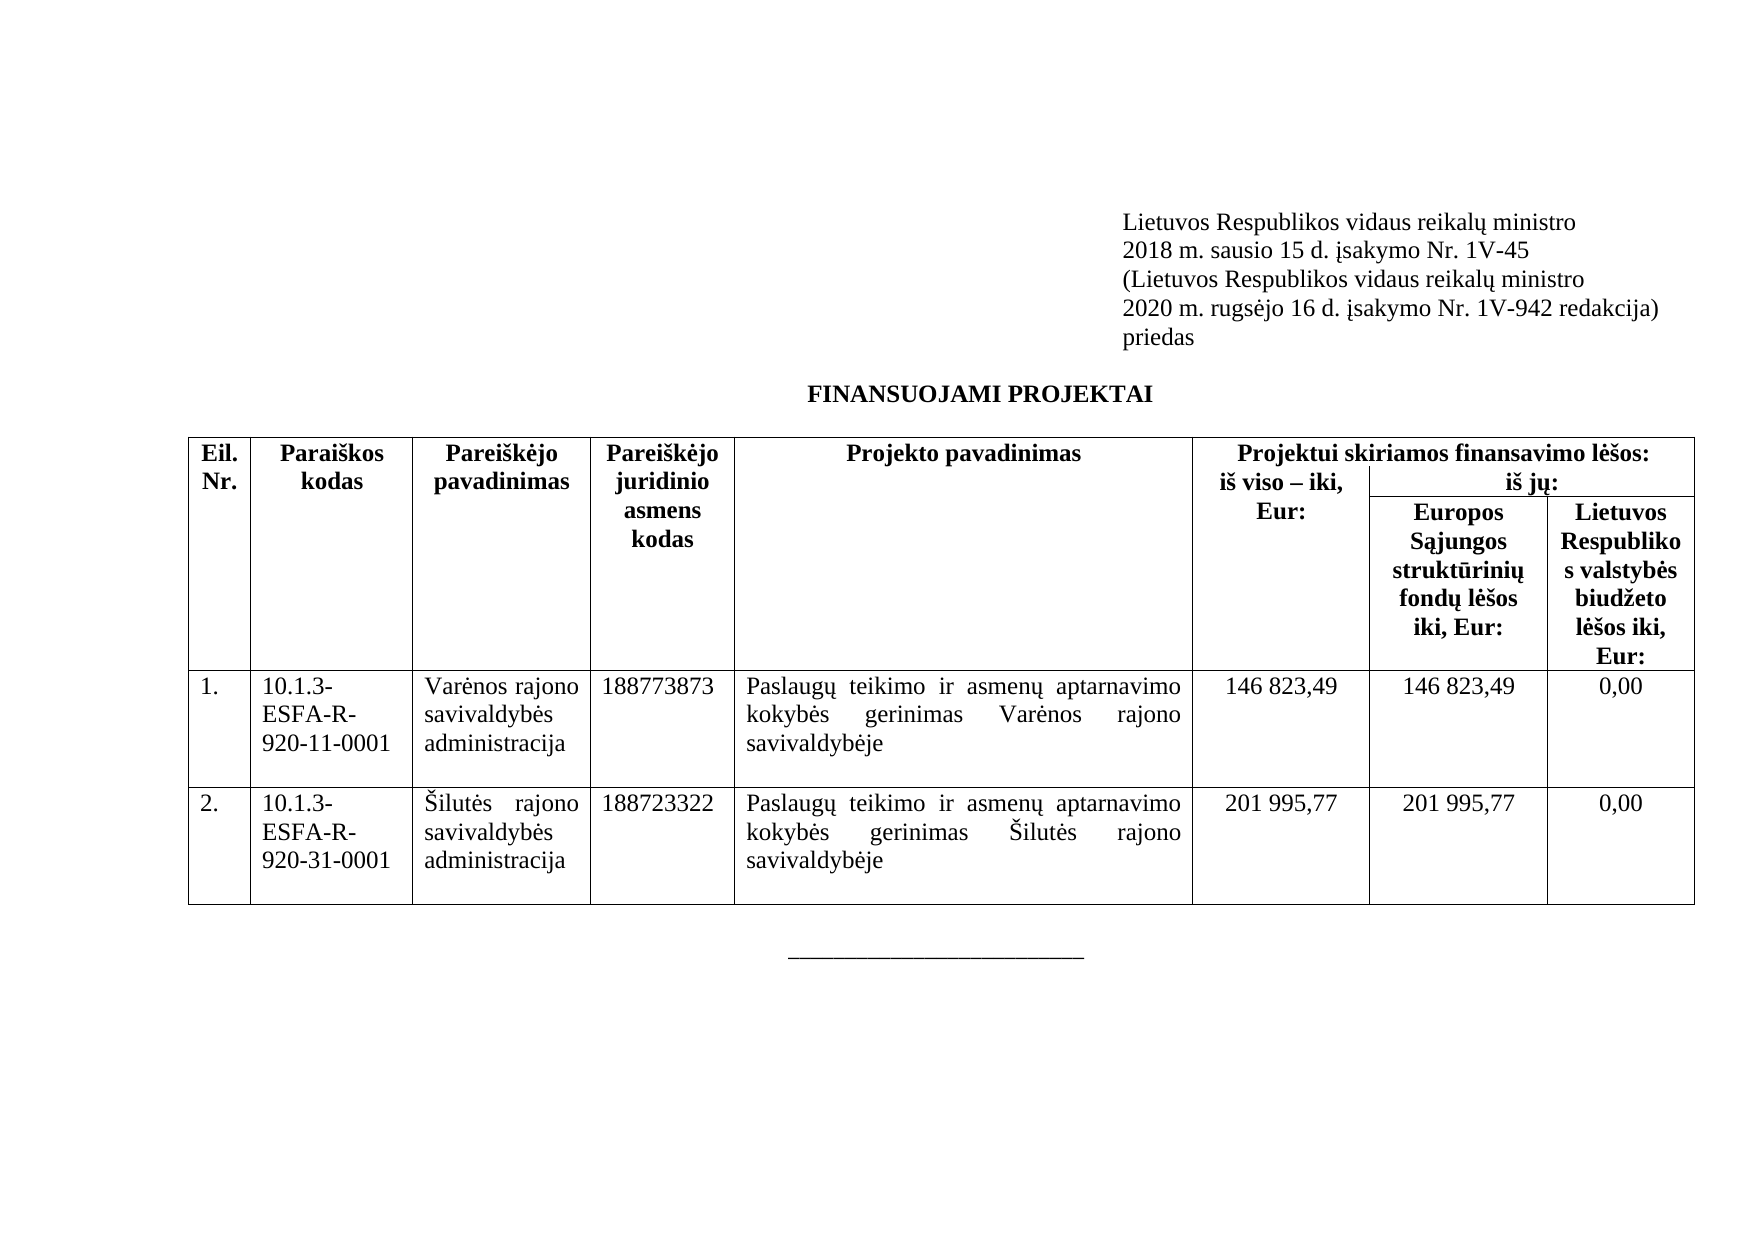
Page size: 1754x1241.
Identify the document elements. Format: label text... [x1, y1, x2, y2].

table_cell 1. [189, 671, 250, 787]
table_cell 10.1.3-ESFA-R-920-31-0001 [251, 788, 412, 904]
table_cell 201 995,77 [1193, 788, 1369, 904]
table_header Pareiškėjo juridinio asmens kodas [591, 438, 734, 670]
table_cell 2. [189, 788, 250, 904]
table_cell Lietuvos Respublikos valstybės biudžeto lėšos iki, Eur: [1548, 497, 1694, 670]
table_cell iš viso – iki, Eur: [1193, 466, 1369, 670]
table_cell iš jų: [1370, 466, 1694, 496]
table_cell 146 823,49 [1193, 671, 1369, 787]
table_header Projekto pavadinimas [735, 438, 1192, 670]
table_cell 10.1.3-ESFA-R-920-11-0001 [251, 671, 412, 787]
text 2018 m. sausio 15 d. įsakymo Nr. 1V-45 [1122, 235, 1695, 264]
table_cell Varėnos rajono savivaldybės administracija [413, 671, 590, 787]
table_cell 201 995,77 [1370, 788, 1547, 904]
table_cell 146 823,49 [1370, 671, 1547, 787]
table_cell 188723322 [591, 788, 734, 904]
text Lietuvos Respublikos vidaus reikalų ministro [1122, 207, 1695, 235]
text priedas [1122, 322, 1695, 350]
table_header Pareiškėjo pavadinimas [413, 438, 590, 670]
table_header Projektui skiriamos finansavimo lėšos: [1193, 438, 1694, 466]
table_cell Europos Sąjungos struktūrinių fondų lėšos iki, Eur: [1370, 497, 1547, 670]
table_cell 188773873 5847 [591, 671, 734, 787]
table_cell 0,00 [1548, 788, 1694, 904]
table_cell 0,00 [1548, 671, 1694, 787]
table_cell Šilutės rajono savivaldybės administracija [413, 788, 590, 904]
table_header Paraiškos kodas [251, 438, 412, 670]
text (Lietuvos Respublikos vidaus reikalų ministro [1122, 264, 1695, 293]
table_cell Paslaugų teikimo ir asmenų aptarnavimo kokybės gerinimas Varėnos rajono savivaldybėje [735, 671, 1192, 787]
text FINANSUOJAMI PROJEKTAI [177, 379, 1695, 408]
text __________________________ [177, 934, 1695, 962]
table_cell Paslaugų teikimo ir asmenų aptarnavimo kokybės gerinimas Šilutės rajono savivaldybėje [735, 788, 1192, 904]
table_header Eil. Nr. [189, 438, 250, 670]
text 2020 m. rugsėjo 16 d. įsakymo Nr. 1V-942 redakcija) [1122, 293, 1695, 322]
